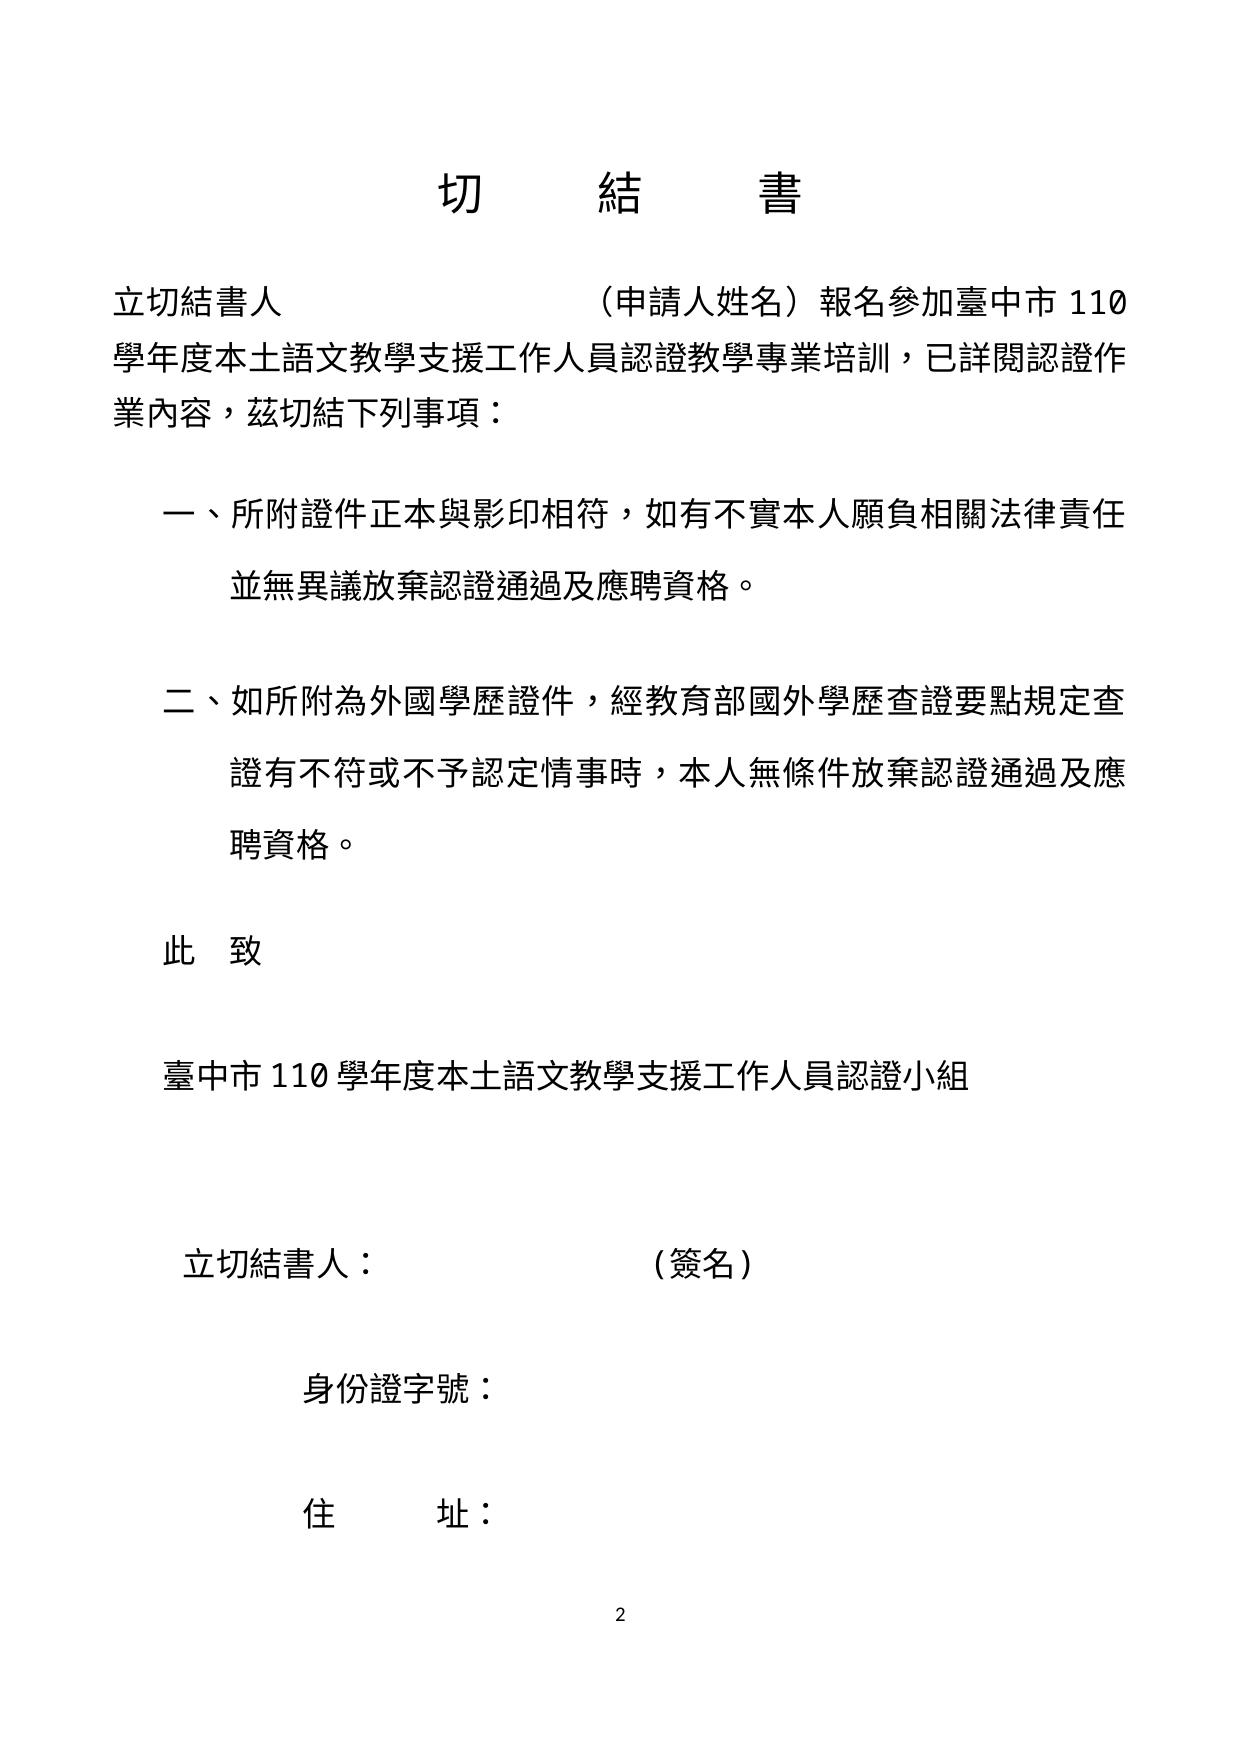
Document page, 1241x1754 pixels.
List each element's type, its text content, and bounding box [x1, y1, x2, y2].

text 一、所附證件正本與影印相符，如有不實本人願負相關法律責任並無異議放棄認證通過及應聘資格。 [162, 470, 1128, 604]
text 臺中市110學年度本土語文教學支援工作人員認證小組 [162, 1032, 1128, 1095]
text 切 結 書 [112, 157, 1128, 224]
text 此 致 [162, 907, 1128, 970]
text 二、如所附為外國學歷證件，經教育部國外學歷查證要點規定查證有不符或不予認定情事時，本人無條件放棄認證通過及應聘資格。 [162, 657, 1128, 864]
text 身份證字號： [162, 1345, 1128, 1407]
text 立切結書人： (簽名) [162, 1220, 1128, 1282]
text 住 址： [162, 1470, 1128, 1532]
text 立切結書人 （申請人姓名）報名參加臺中市110學年度本土語文教學支援工作人員認證教學專業培訓，已詳閱認證作業內容，茲切結下列事項： [112, 276, 1128, 435]
